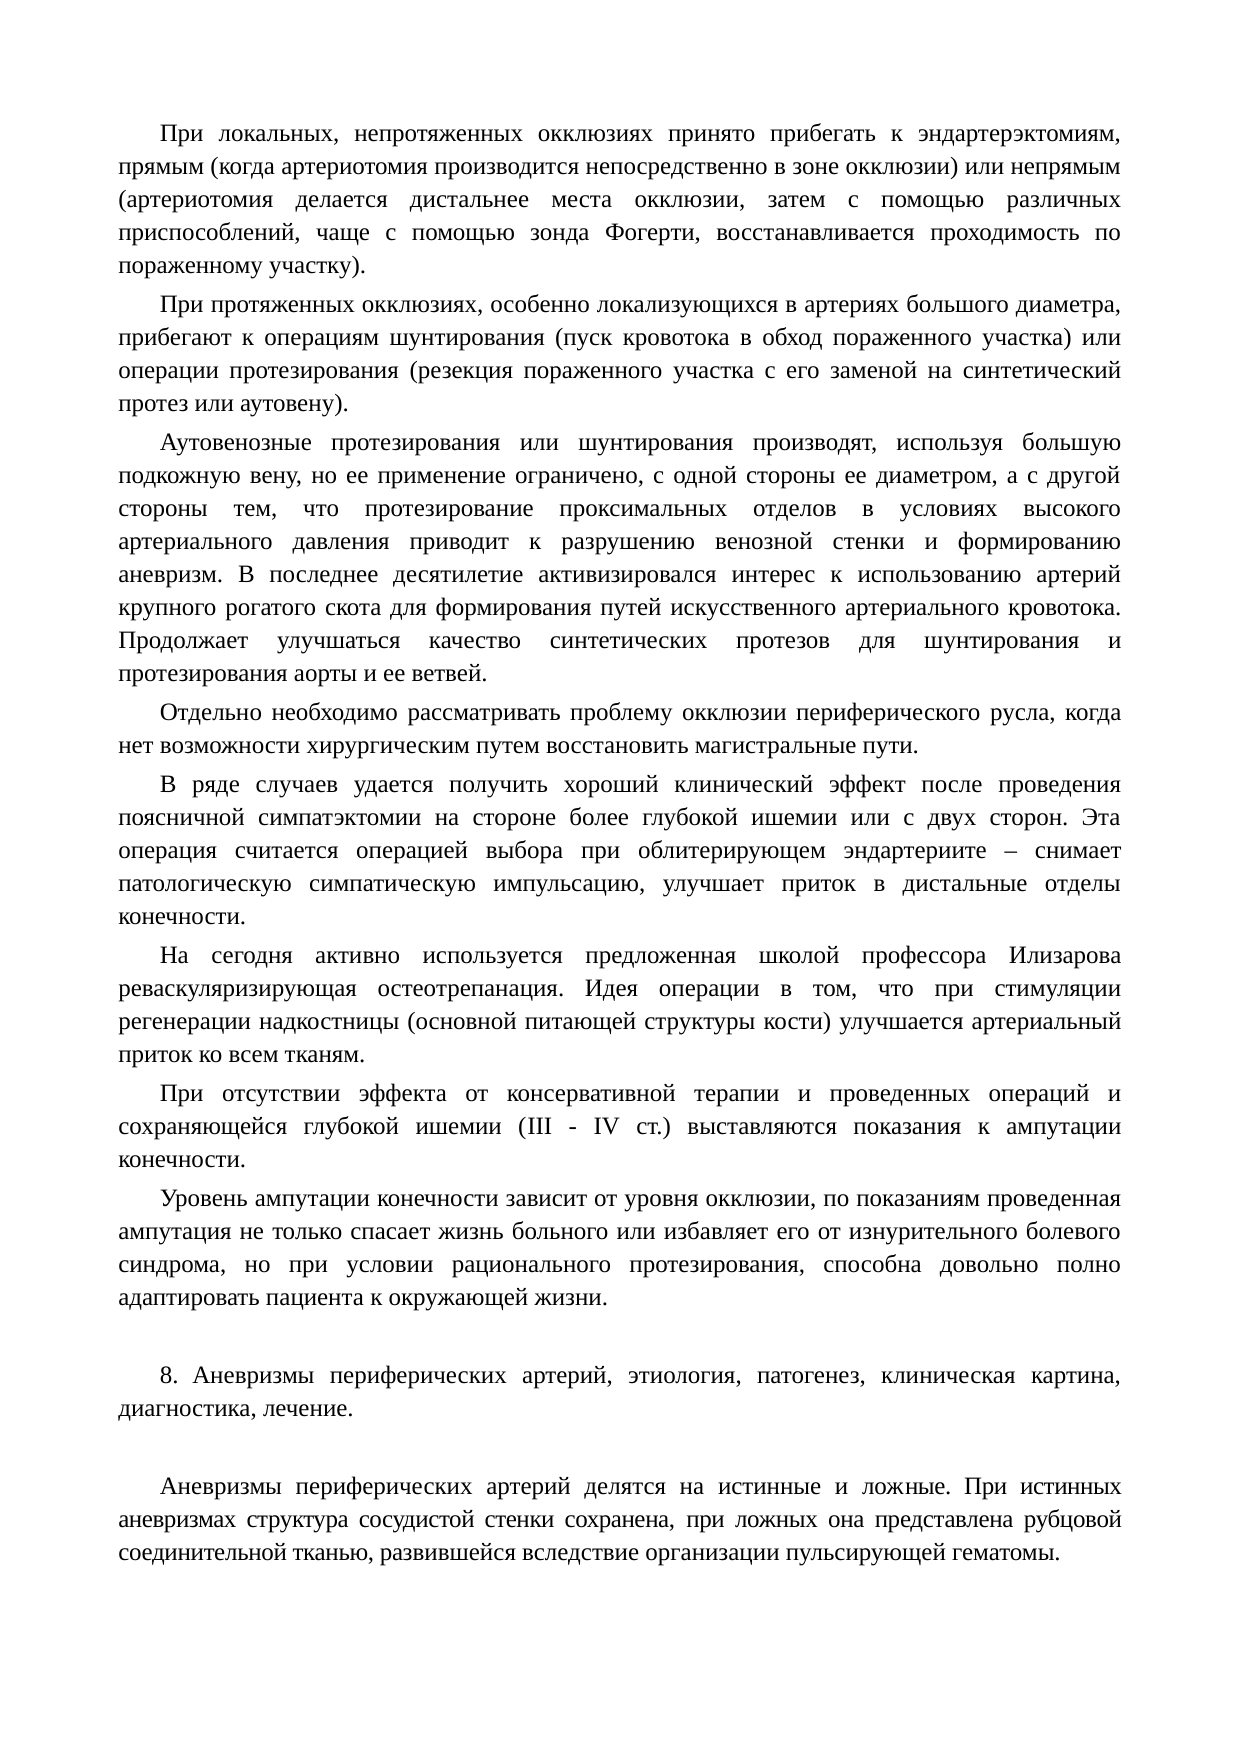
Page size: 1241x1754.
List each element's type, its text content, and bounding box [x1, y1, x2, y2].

text При локальных, непротяженных окклюзиях принято прибегать к эндартерэктомиям, прямым (когда артериотомия производится непосредственно в зоне окклюзии) или непрямым (артериотомия делается дистальнее места окклюзии, затем с помощью различных приспособлений, чаще с помощью зонда Фогерти, восстанавливается проходимость по пораженному участку). [118, 118, 1122, 279]
text Аутовенозные протезирования или шунтирования производят, используя большую подкожную вену, но ее применение ограничено, с одной стороны ее диаметром, а с другой стороны тем, что протезирование проксимальных отделов в условиях высокого артериального давления приводит к разрушению венозной стенки и формированию аневризм. В последнее десятилетие активизировался интерес к использованию артерий крупного рогатого скота для формирования путей искусственного артериального кровотока. Продолжает улучшаться качество синтетических протезов для шунтирования и протезирования аорты и ее ветвей. [118, 427, 1122, 687]
text Уровень ампутации конечности зависит от уровня окклюзии, по показаниям проведенная ампутация не только спасает жизнь больного или избавляет его от изнурительного болевого синдрома, но при условии рационального протезирования, способна довольно полно адаптировать пациента к окружающей жизни. [118, 1183, 1122, 1311]
text На сегодня активно используется предложенная школой профессора Илизарова реваскуляризирующая остеотрепанация. Идея операции в том, что при стимуляции регенерации надкостницы (основной питающей структуры кости) улучшается артериальный приток ко всем тканям. [118, 940, 1122, 1068]
text При протяженных окклюзиях, особенно локализующихся в артериях большого диаметра, прибегают к операциям шунтирования (пуск кровотока в обход пораженного участка) или операции протезирования (резекция пораженного участка с его заменой на синтетический протез или аутовену). [118, 289, 1122, 417]
text При отсутствии эффекта от консервативной терапии и проведенных операций и сохраняющейся глубокой ишемии (III - IV ст.) выставляются показания к ампутации конечности. [118, 1078, 1122, 1173]
text Аневризмы периферических артерий делятся на истинные и лож­ные. При истинных аневризмах структура сосудистой стенки сохранена, при ложных она представлена рубцовой соединительной тканью, раз­вившейся вследствие организации пульсирующей гематомы. [118, 1471, 1122, 1566]
text Отдельно необходимо рассматривать проблему окклюзии периферического русла, когда нет возможности хирургическим путем восстановить магистральные пути. [118, 697, 1122, 759]
list Аневризмы периферических артерий, этиология, патогенез, клиническая картина, диагностика, лечение. [118, 1360, 1122, 1422]
text В ряде случаев удается получить хороший клинический эффект после проведения поясничной симпатэктомии на стороне более глубокой ишемии или с двух сторон. Эта операция считается операцией выбора при облитерирующем эндартериите – снимает патологическую симпатическую импульсацию, улучшает приток в дистальные отделы конечности. [118, 769, 1122, 930]
